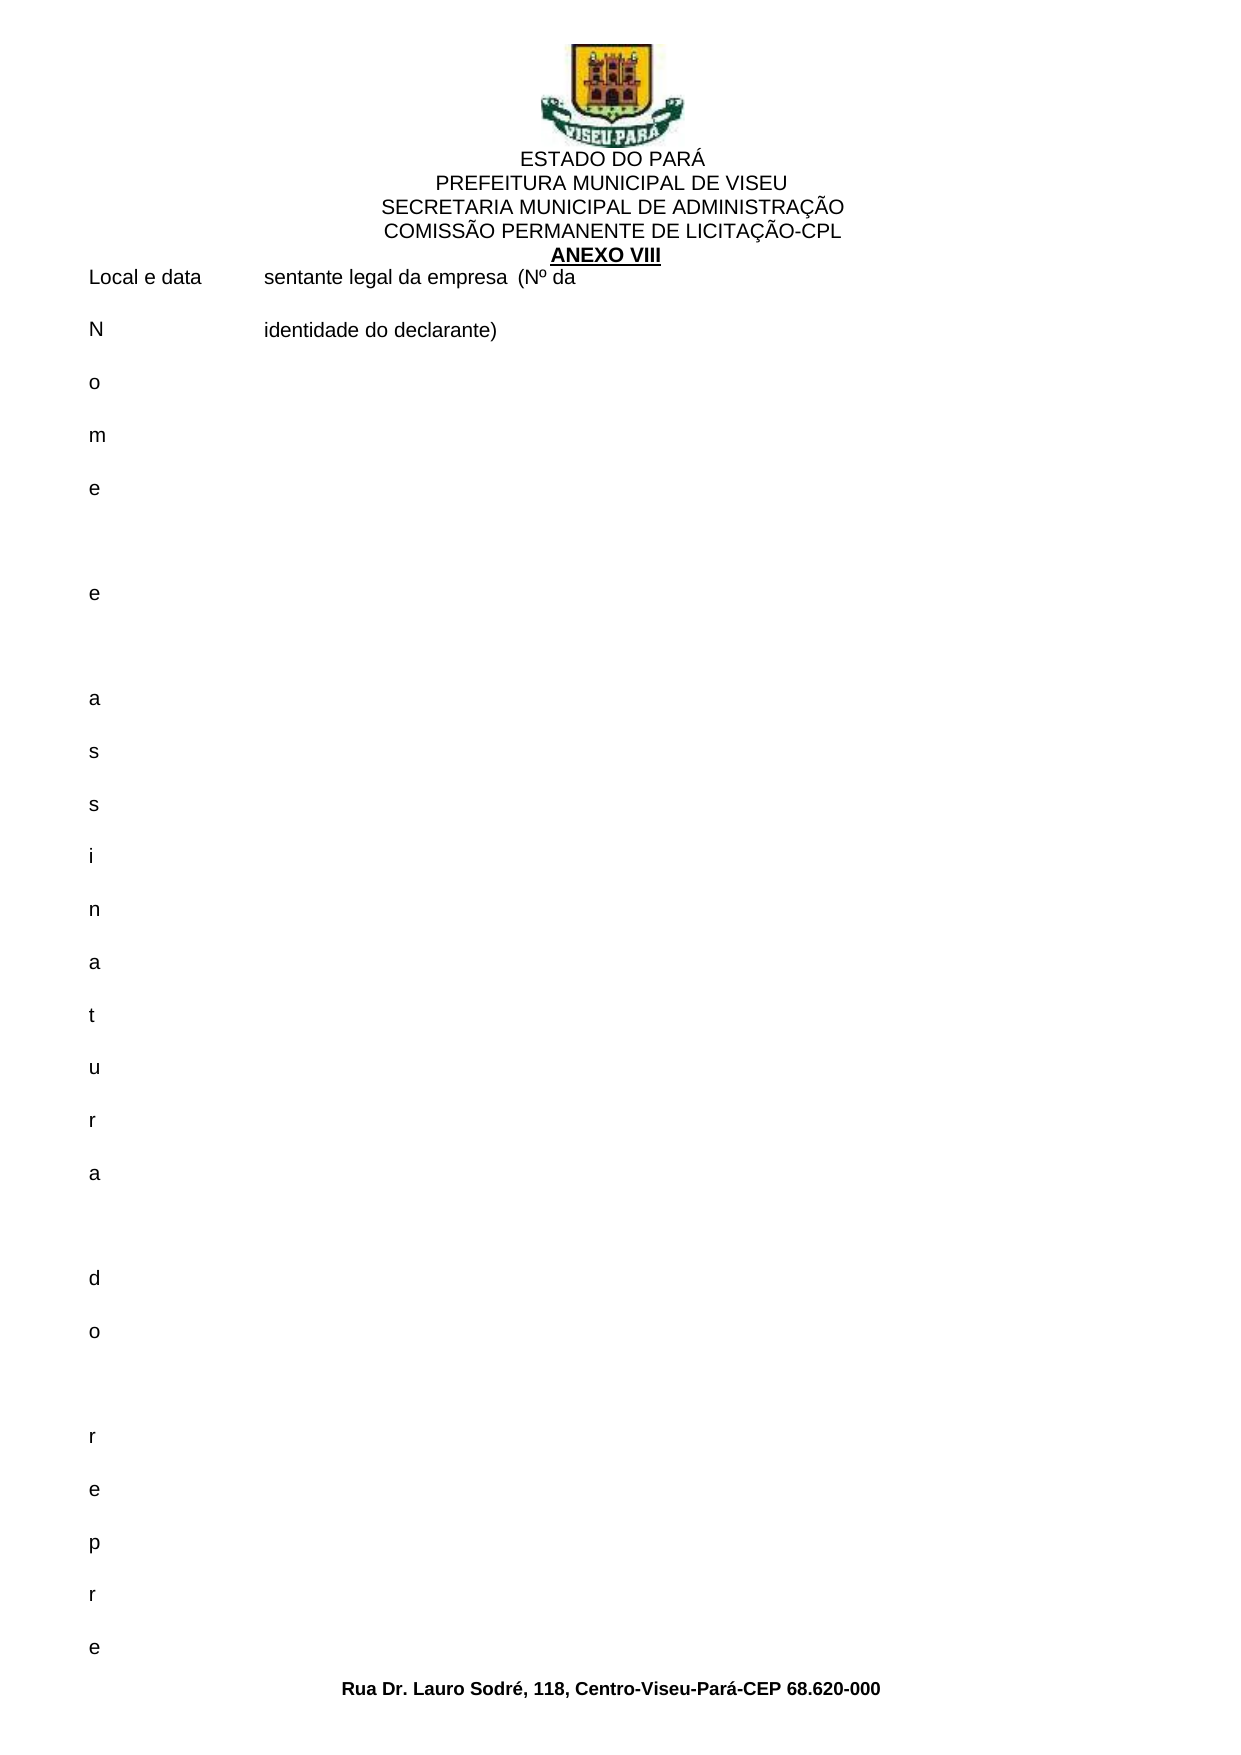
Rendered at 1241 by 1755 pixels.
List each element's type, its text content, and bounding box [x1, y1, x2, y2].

text Nome e assinatura do representante legal da empresa (Nº da identidade do declarante) [264, 264, 614, 341]
text Local e data [88, 264, 247, 288]
